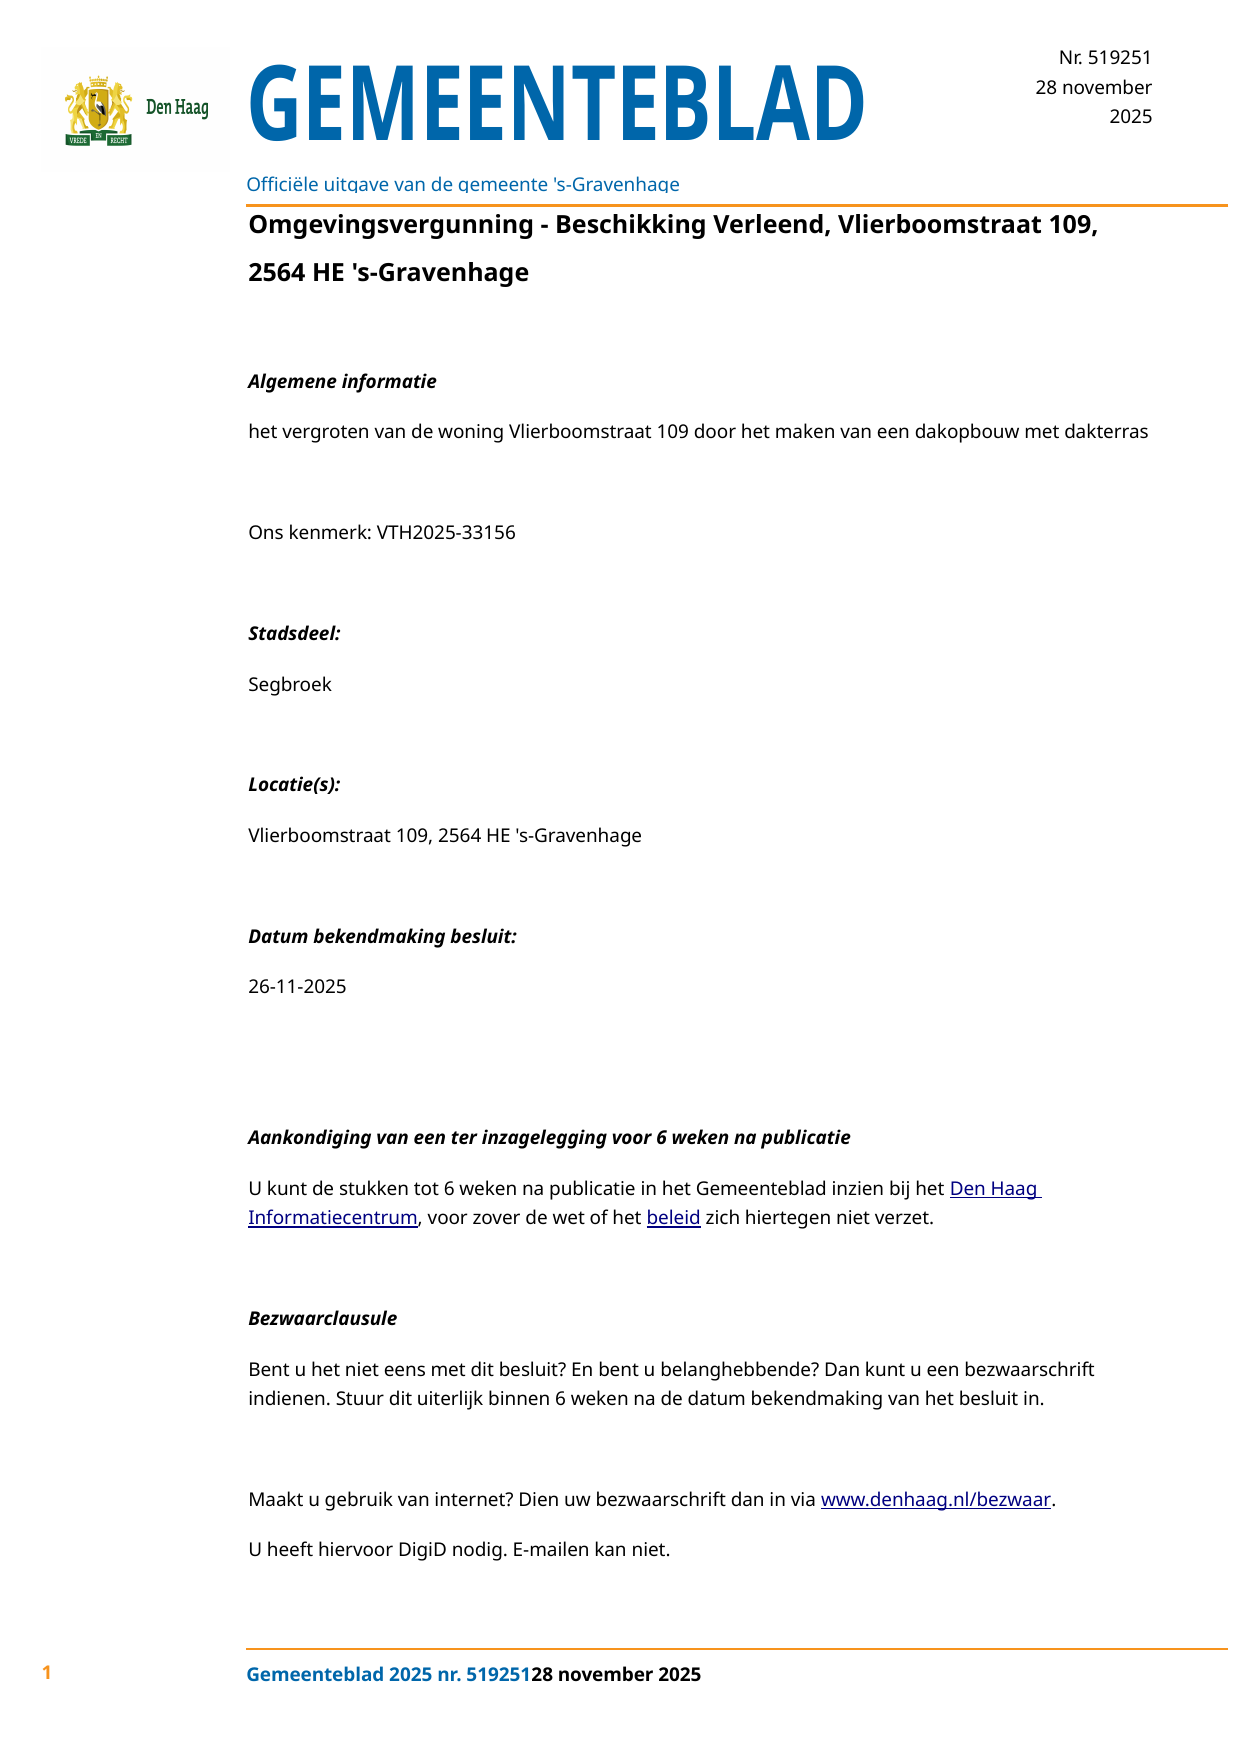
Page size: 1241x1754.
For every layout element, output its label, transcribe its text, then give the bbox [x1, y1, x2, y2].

text Datum bekendmaking besluit: [248, 923, 1152, 949]
text U heeft hiervoor DigiD nodig. E-mailen kan niet. [248, 1537, 1152, 1562]
text Bent u het niet eens met dit besluit? En bent u belanghebbende? Dan kunt u een bezwaarschrift indienen. Stuur dit uiterlijk binnen 6 weken na de datum bekendmaking van het besluit in. [248, 1356, 1152, 1411]
text het vergroten van de woning Vlierboomstraat 109 door het maken van een dakopbouw met dakterras [248, 419, 1152, 444]
text Algemene informatie [248, 368, 1152, 394]
picture [41, 47, 231, 172]
text Omgevingsvergunning - Beschikking Verleend, Vlierboomstraat 109, 2564 HE 's-Gravenhage [248, 207, 1152, 288]
text Bezwaarclausule [248, 1305, 1152, 1331]
text Ons kenmerk: VTH2025-33156 [248, 519, 1152, 545]
text Maakt u gebruik van internet? Dien uw bezwaarschrift dan in via www.denhaag.nl/bezwaar. [248, 1486, 1152, 1512]
text Stadsdeel: [248, 620, 1152, 646]
text 26-11-2025 [248, 973, 1152, 999]
text Vlierboomstraat 109, 2564 HE 's-Gravenhage [248, 822, 1152, 848]
text Aankondiging van een ter inzagelegging voor 6 weken na publicatie [248, 1124, 1152, 1150]
text U kunt de stukken tot 6 weken na publicatie in het Gemeenteblad inzien bij het Den Haag Informatiecentrum, voor zover de wet of het beleid zich hiertegen niet verzet. [248, 1175, 1152, 1230]
text Segbroek [248, 671, 1152, 697]
text Locatie(s): [248, 772, 1152, 797]
